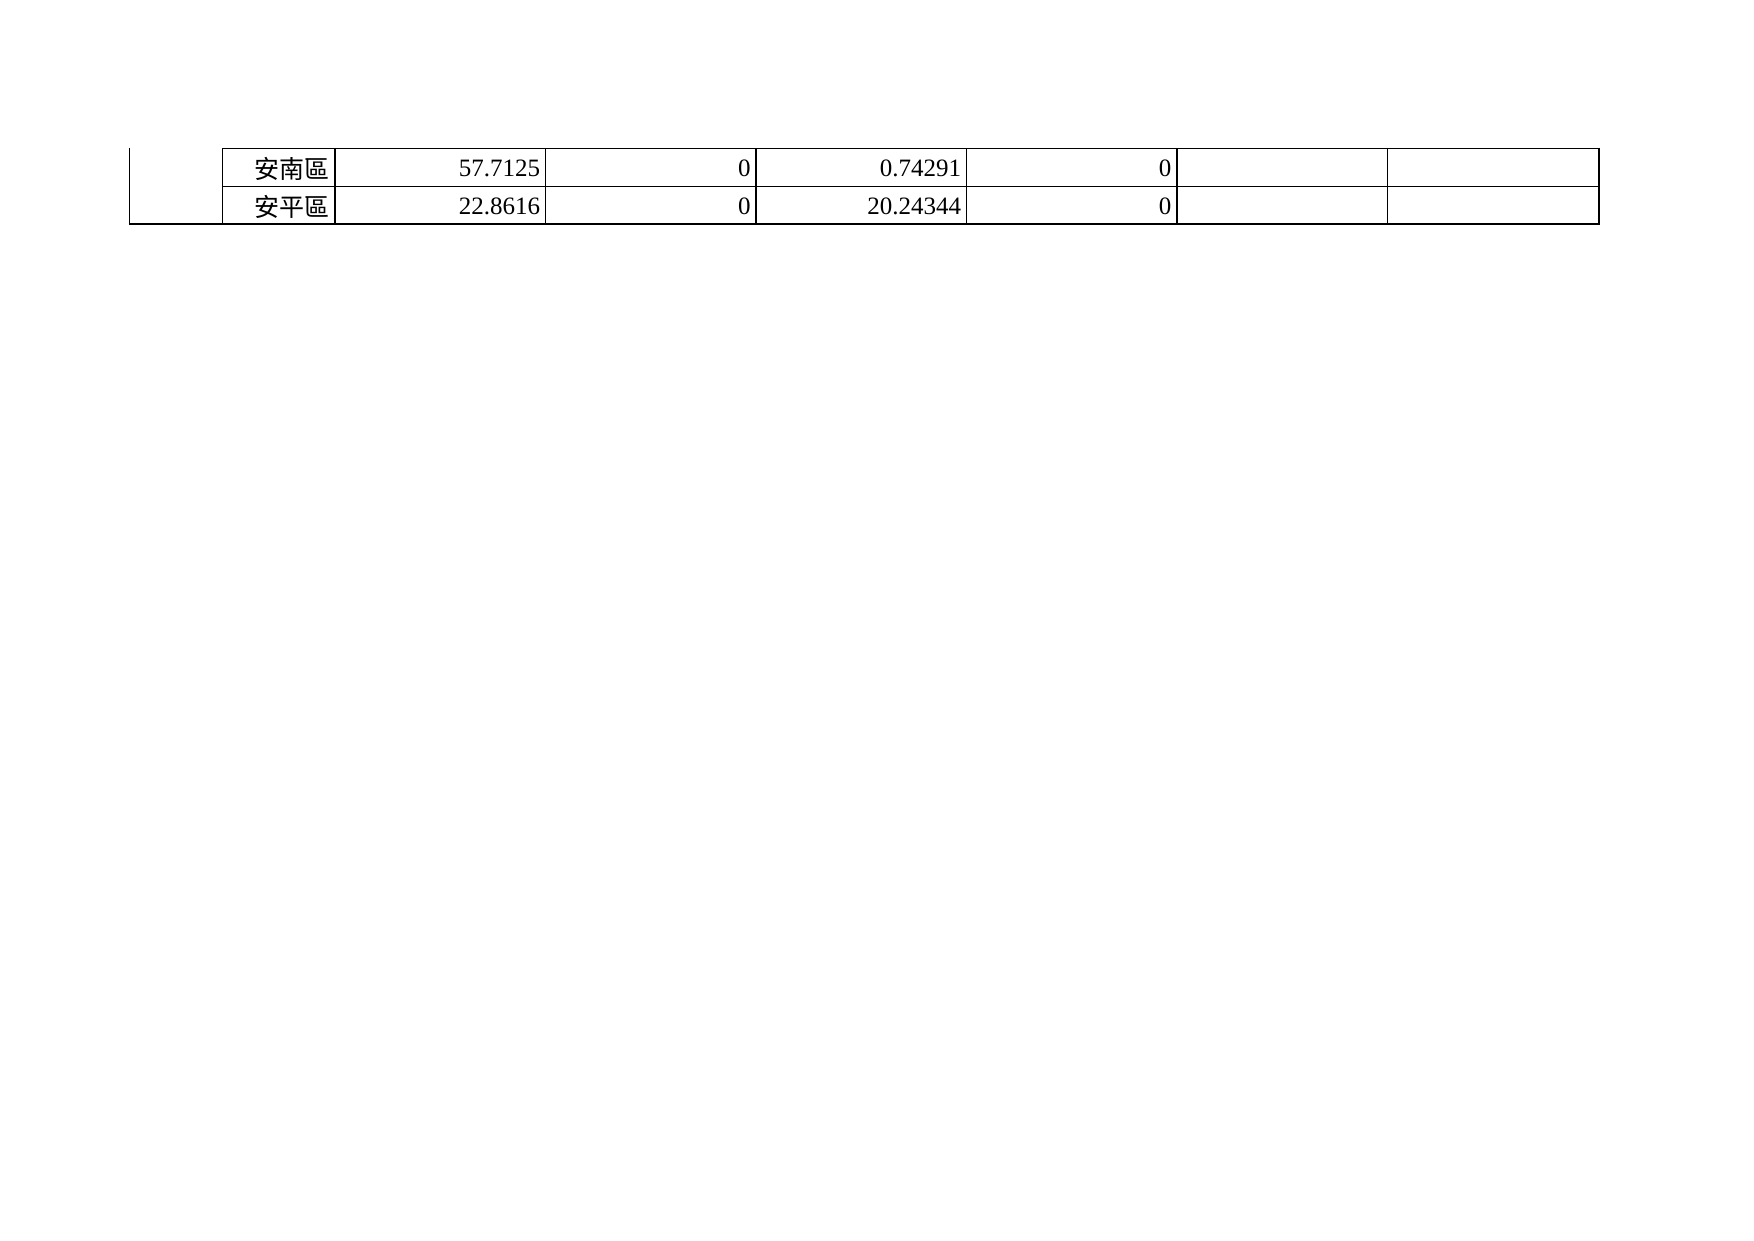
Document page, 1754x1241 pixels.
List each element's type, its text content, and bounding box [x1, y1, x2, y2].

table_cell 22.8616 [336, 187, 545, 223]
table_cell [1178, 187, 1387, 223]
table_cell 安平區 [223, 187, 334, 223]
table_cell 0 [967, 187, 1176, 223]
table_cell 57.7125 [336, 149, 545, 186]
table_cell [1178, 149, 1387, 186]
table_cell [1388, 149, 1598, 186]
table_cell 安南區 [223, 149, 334, 186]
table_cell 0 [546, 187, 755, 223]
table_cell 0 [967, 149, 1176, 186]
table_cell 0.74291 [757, 149, 966, 186]
table_cell [1388, 187, 1598, 223]
table_cell [130, 186, 222, 223]
table_cell [130, 148, 222, 186]
table_cell 20.24344 [757, 187, 966, 223]
table_cell 0 [546, 149, 755, 186]
